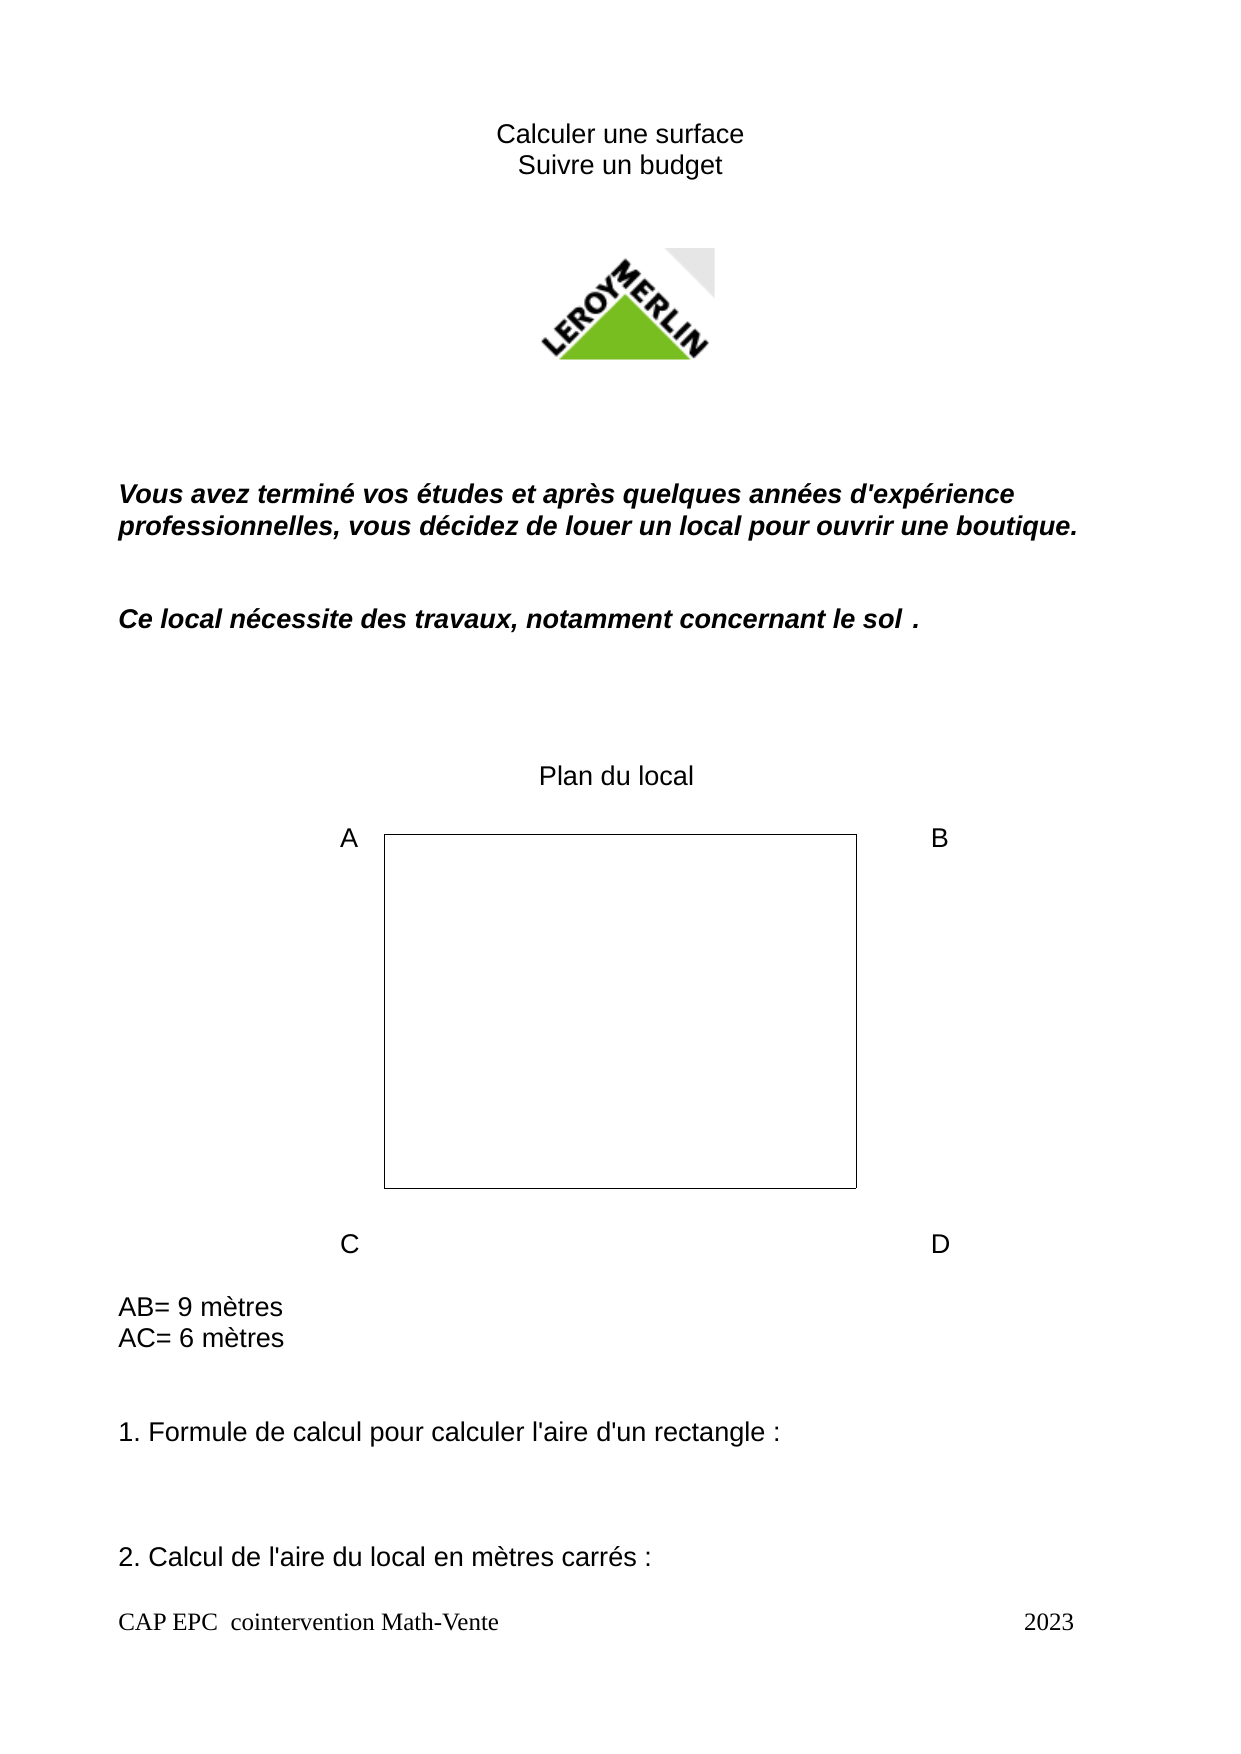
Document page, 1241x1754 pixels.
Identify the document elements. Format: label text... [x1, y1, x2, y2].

text A B [118, 822, 1122, 853]
text Ce local nécessite des travaux, notamment concernant le sol . [118, 603, 1122, 634]
text 1. Formule de calcul pour calculer l'aire d'un rectangle : [118, 1416, 1122, 1447]
text Calculer une surface [118, 118, 1122, 149]
text Suivre un budget [118, 149, 1122, 181]
picture [525, 248, 715, 385]
text [385, 835, 856, 1188]
text AC= 6 mètres [118, 1322, 1122, 1353]
text Vous avez terminé vos études et après quelques années d'expérience professionnelles, vous décidez de louer un local pour ouvrir une boutique. [118, 478, 1122, 541]
text 2. Calcul de l'aire du local en mètres carrés : [118, 1541, 1122, 1572]
text C D [118, 1228, 1122, 1259]
text AB= 9 mètres [118, 1291, 1122, 1322]
text Plan du local [118, 759, 1122, 791]
